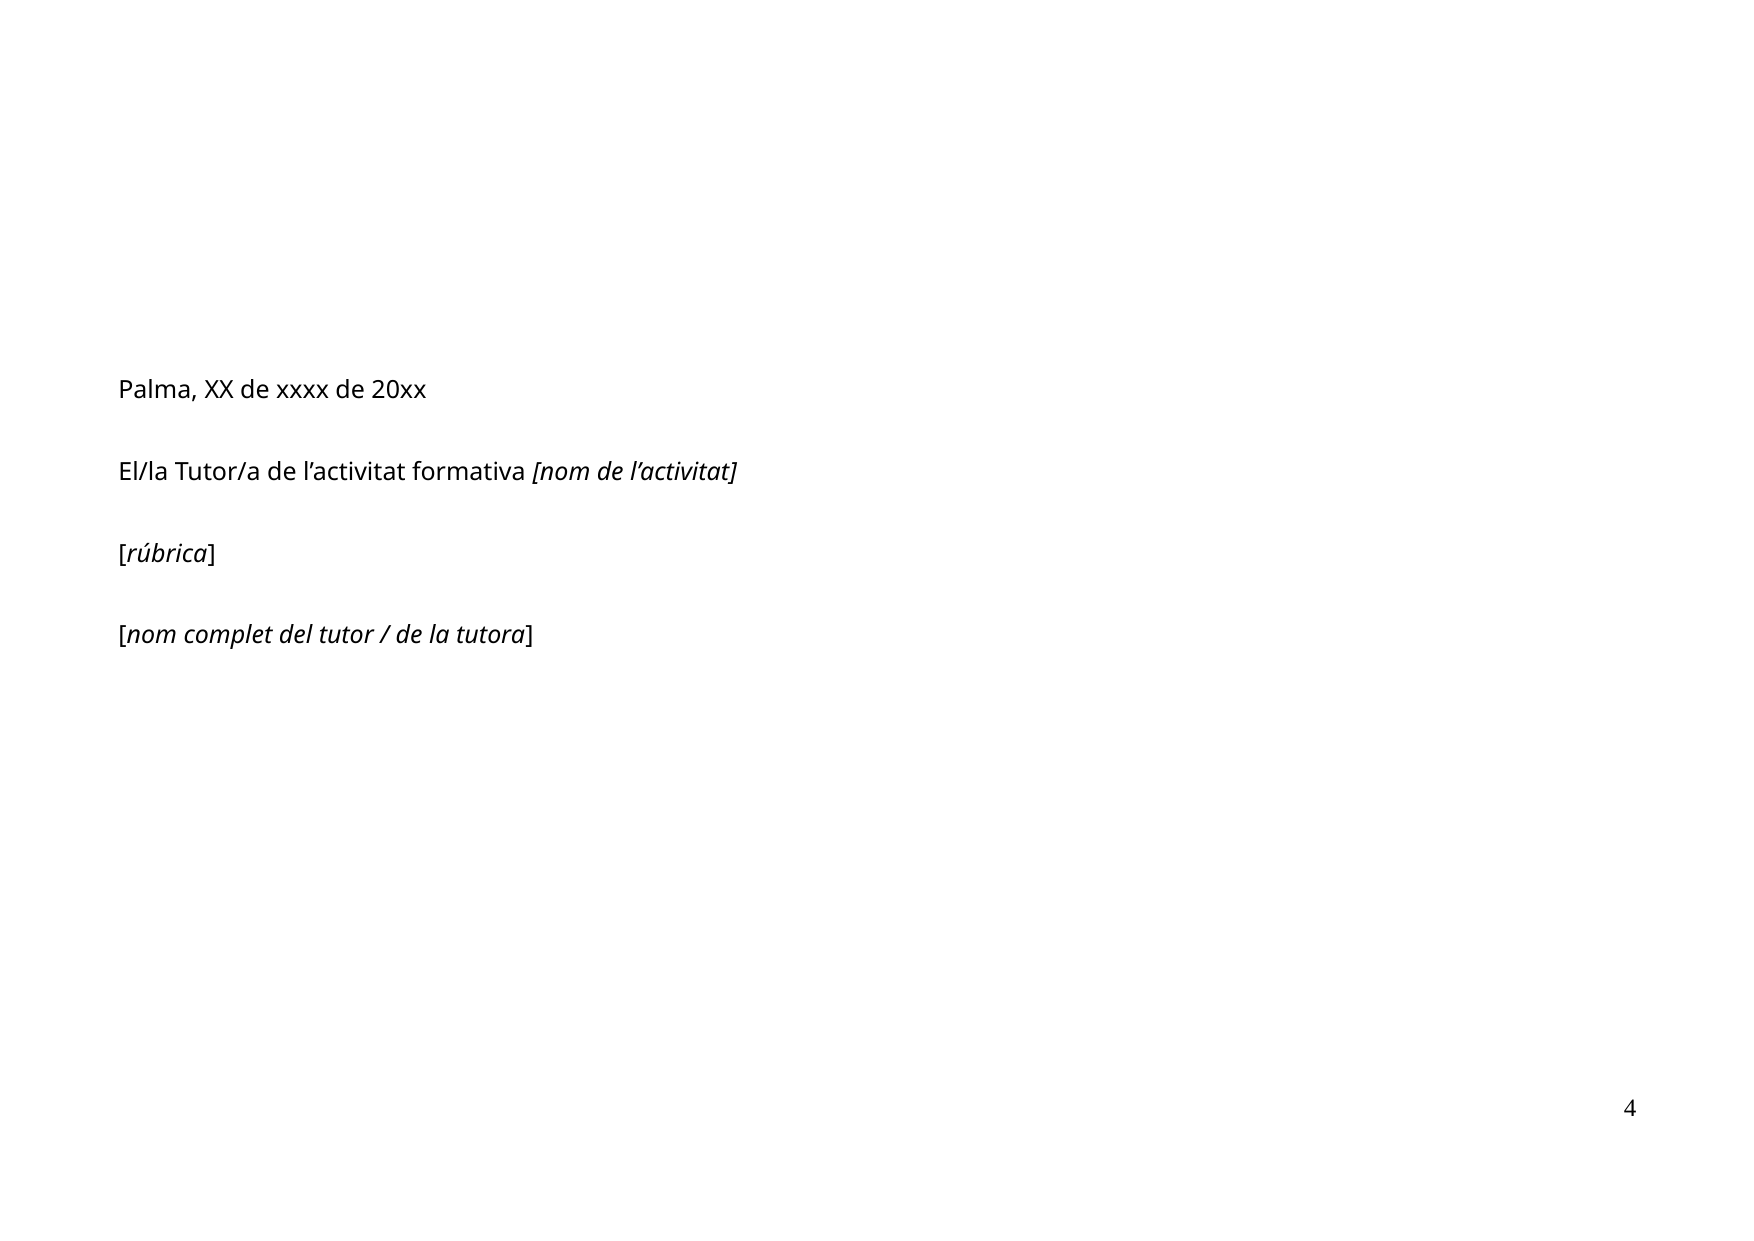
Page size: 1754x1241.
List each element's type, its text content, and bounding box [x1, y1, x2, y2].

text [rúbrica] [118, 535, 1636, 569]
text El/la Tutor/a de l’activitat formativa [nom de l’activitat] [118, 454, 1636, 488]
text [nom complet del tutor / de la tutora] [118, 617, 1636, 651]
text Palma, XX de xxxx de 20xx [118, 372, 1636, 406]
